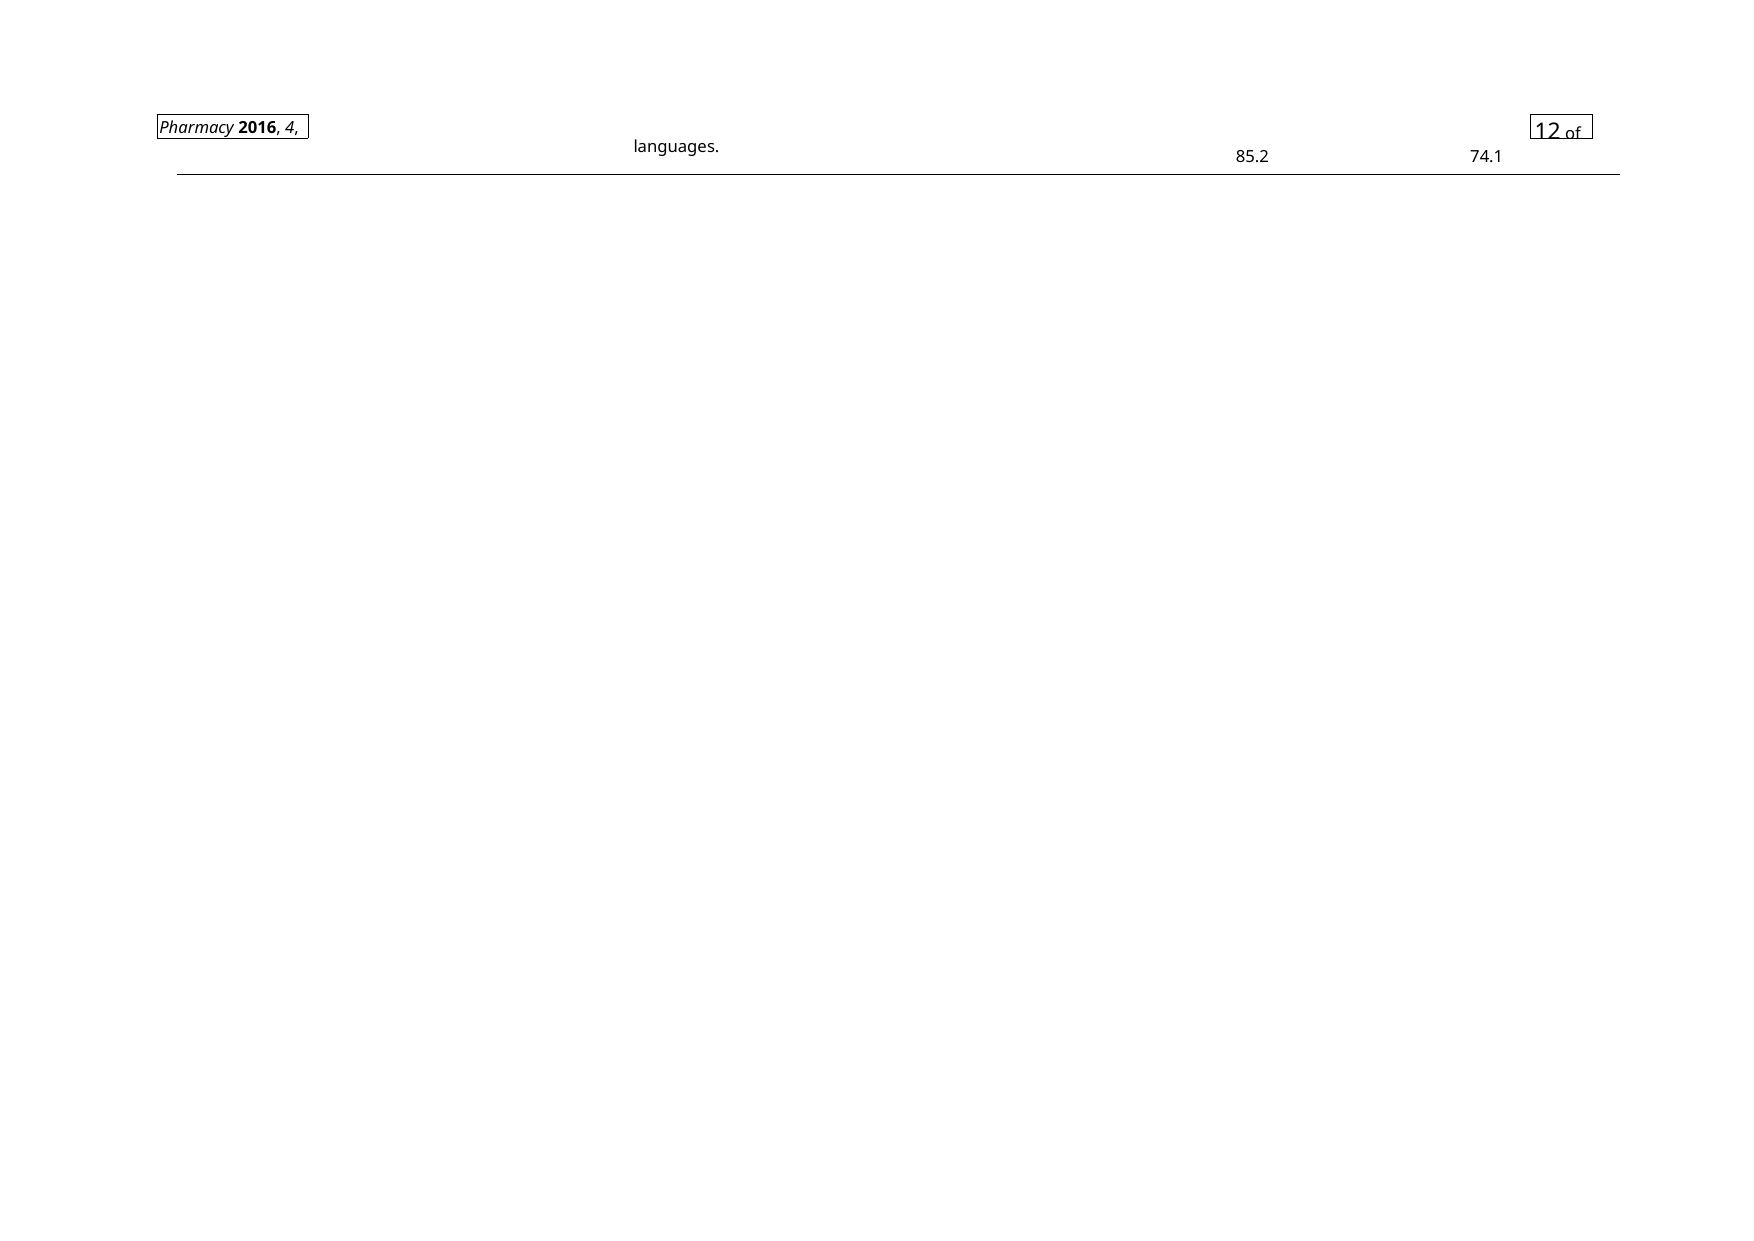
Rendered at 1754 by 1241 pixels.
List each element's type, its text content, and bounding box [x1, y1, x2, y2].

text languages. [633, 135, 997, 157]
text 85.2 74.1 [1236, 145, 1614, 168]
